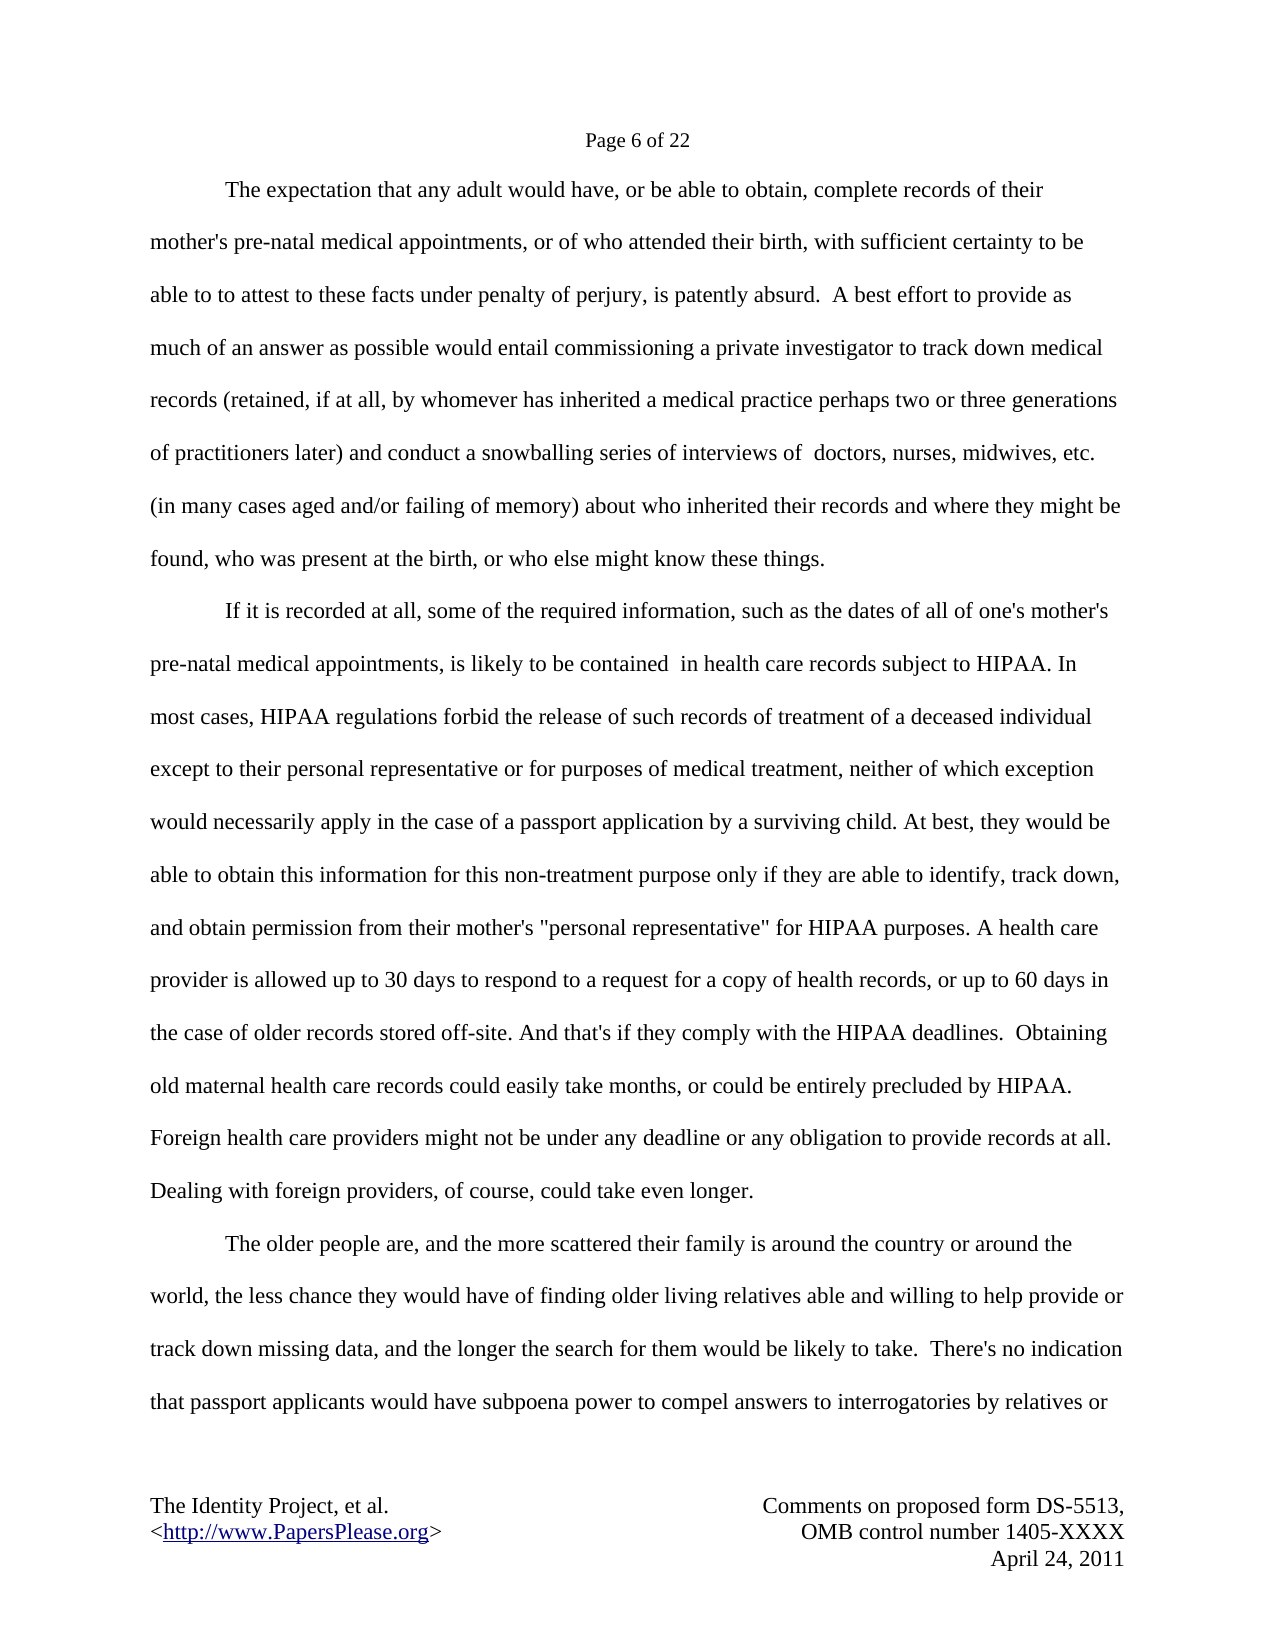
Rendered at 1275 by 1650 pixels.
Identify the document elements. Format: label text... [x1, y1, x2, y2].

text The older people are, and the more scattered their family is around the country or around the world, the less chance they would have of finding older living relatives able and willing to help provide or track down missing data, and the longer the search for them would be likely to take. There's no indication that passport applicants would have subpoena power to compel answers to interrogatories by relatives or [150, 1230, 1125, 1414]
text If it is recorded at all, some of the required information, such as the dates of all of one's mother's pre-natal medical appointments, is likely to be contained in health care records subject to HIPAA. In most cases, HIPAA regulations forbid the release of such records of treatment of a deceased individual except to their personal representative or for purposes of medical treatment, neither of which exception would necessarily apply in the case of a passport application by a surviving child. At best, they would be able to obtain this information for this non-treatment purpose only if they are able to identify, track down, and obtain permission from their mother's "personal representative" for HIPAA purposes. A health care provider is allowed up to 30 days to respond to a request for a copy of health records, or up to 60 days in the case of older records stored off-site. And that's if they comply with the HIPAA deadlines. Obtaining old maternal health care records could easily take months, or could be entirely precluded by HIPAA. Foreign health care providers might not be under any deadline or any obligation to provide records at all. Dealing with foreign providers, of course, could take even longer. [150, 597, 1125, 1203]
text The expectation that any adult would have, or be able to obtain, complete records of their mother's pre-natal medical appointments, or of who attended their birth, with sufficient certainty to be able to to attest to these facts under penalty of perjury, is patently absurd. A best effort to provide as much of an answer as possible would entail commissioning a private investigator to track down medical records (retained, if at all, by whomever has inherited a medical practice perhaps two or three generations of practitioners later) and conduct a snowballing series of interviews of doctors, nurses, midwives, etc. (in many cases aged and/or failing of memory) about who inherited their records and where they might be found, who was present at the birth, or who else might know these things. [150, 176, 1125, 571]
